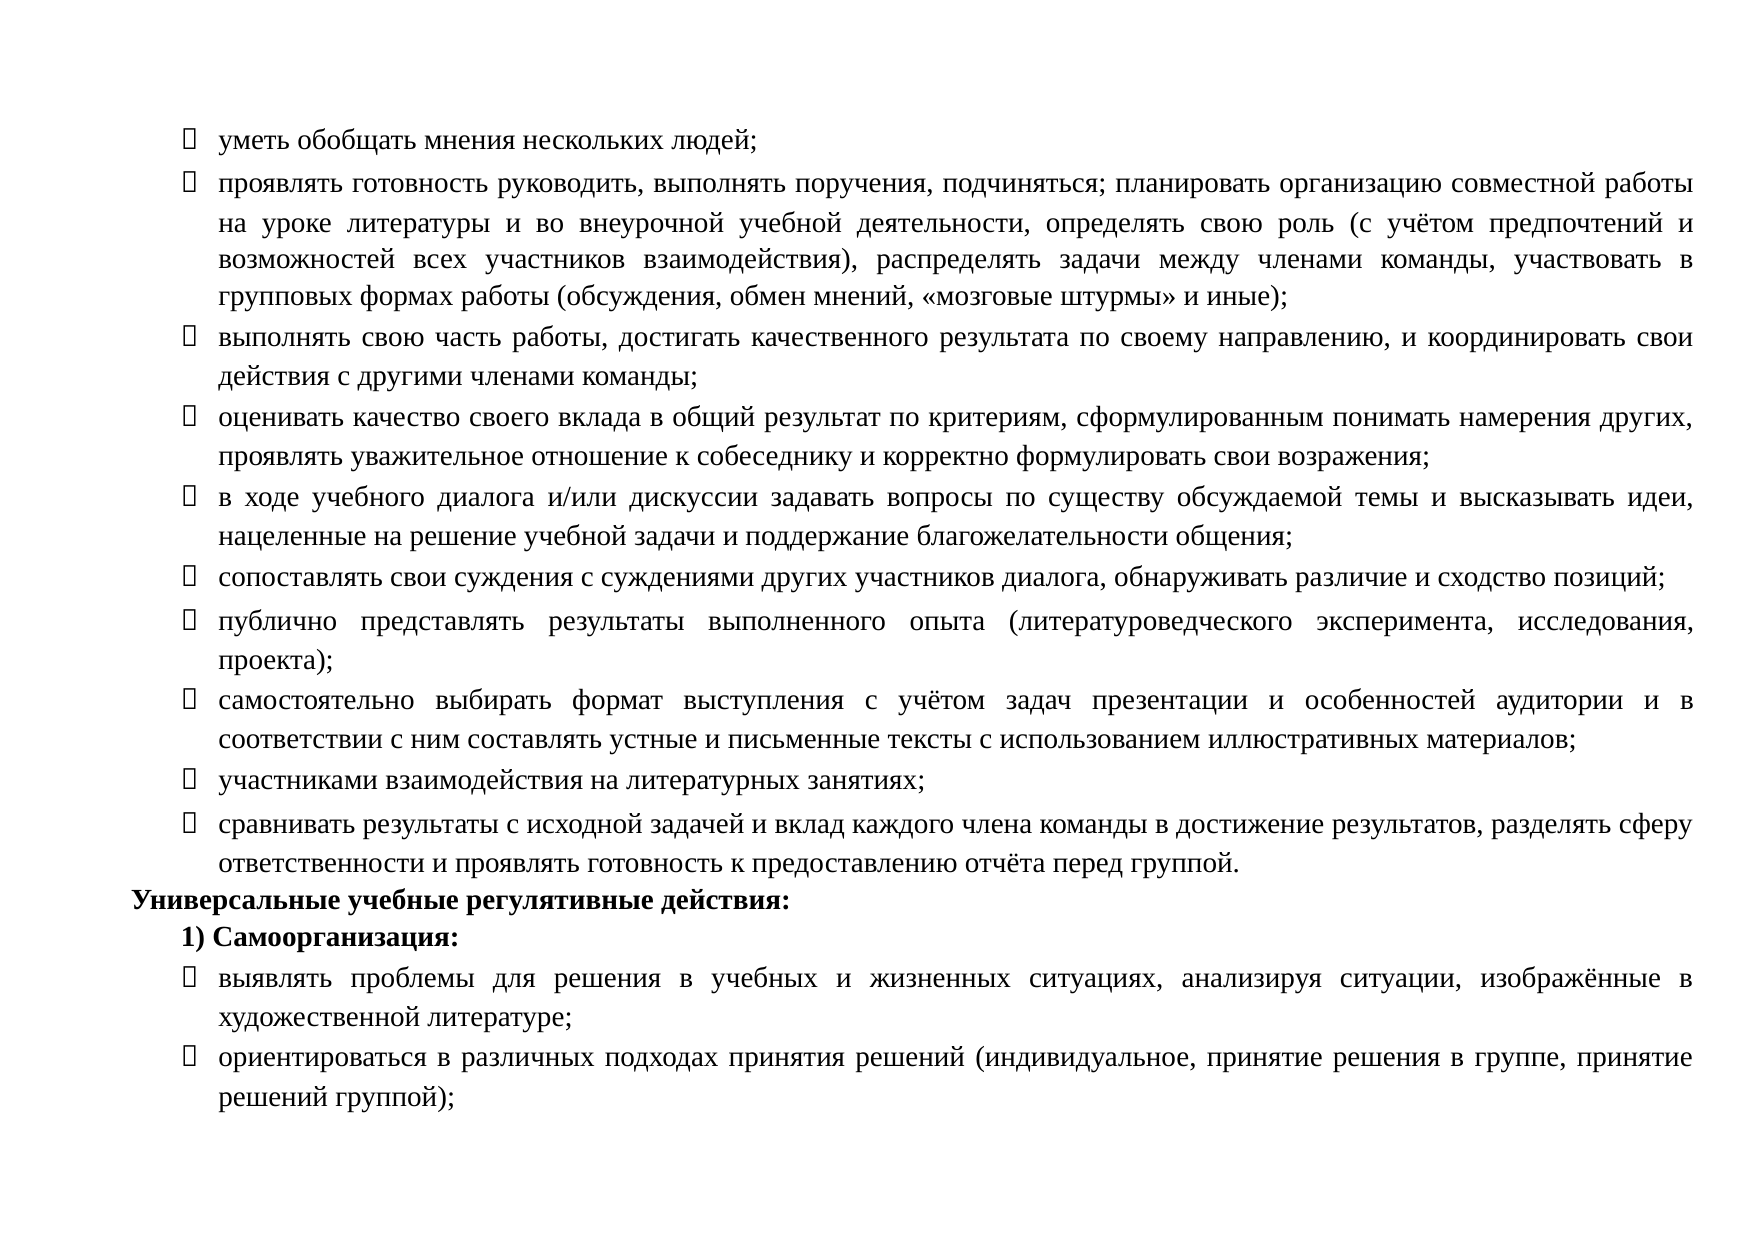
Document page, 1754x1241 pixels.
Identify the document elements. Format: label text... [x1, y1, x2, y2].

list выполнять свою часть работы, достигать качественного результата по своему направлению, и координировать свои действия с другими членами команды; [181, 315, 1695, 392]
list выявлять проблемы для решения в учебных и жизненных ситуациях, анализируя ситуации, изображённые в художественной литературе; [181, 956, 1695, 1032]
list оценивать качество своего вклада в общий результат по критериям, сформулированным понимать намерения других, проявлять уважительное отношение к собеседнику и корректно формулировать свои возражения; [181, 395, 1695, 472]
list в ходе учебного диалога и/или дискуссии задавать вопросы по существу обсуждаемой темы и высказывать идеи, нацеленные на решение учебной задачи и поддержание благожелательности общения; [181, 475, 1695, 552]
list ориентироваться в различных подходах принятия решений (индивидуальное, принятие решения в группе, принятие решений группой); [181, 1036, 1695, 1112]
text Универсальные учебные регулятивные действия: [131, 882, 1695, 916]
list проявлять готовность руководить, выполнять поручения, подчиняться; планировать организацию совместной работы на уроке литературы и во внеурочной учебной деятельности, определять свою роль (с учётом предпочтений и возможностей всех участников взаимодействия), распределять задачи между членами команды, участвовать в групповых формах работы (обсуждения, обмен мнений, «мозговые штурмы» и иные); [181, 162, 1695, 312]
list публично представлять результаты выполненного опыта (литературоведческого эксперимента, исследования, проекта); [181, 599, 1695, 675]
list самостоятельно выбирать формат выступления с учётом задач презентации и особенностей аудитории и в соответствии с ним составлять устные и письменные тексты с использованием иллюстративных материалов; [181, 679, 1695, 755]
list участниками взаимодействия на литературных занятиях; [181, 758, 1695, 798]
list уметь обобщать мнения нескольких людей; [181, 118, 1695, 158]
text 1) Самоорганизация: [118, 919, 1695, 952]
list сопоставлять свои суждения с суждениями других участников диалога, обнаруживать различие и сходство позиций; [181, 555, 1695, 595]
list сравнивать результаты с исходной задачей и вклад каждого члена команды в достижение результатов, разделять сферу ответственности и проявлять готовность к предоставлению отчёта перед группой. [181, 802, 1695, 879]
